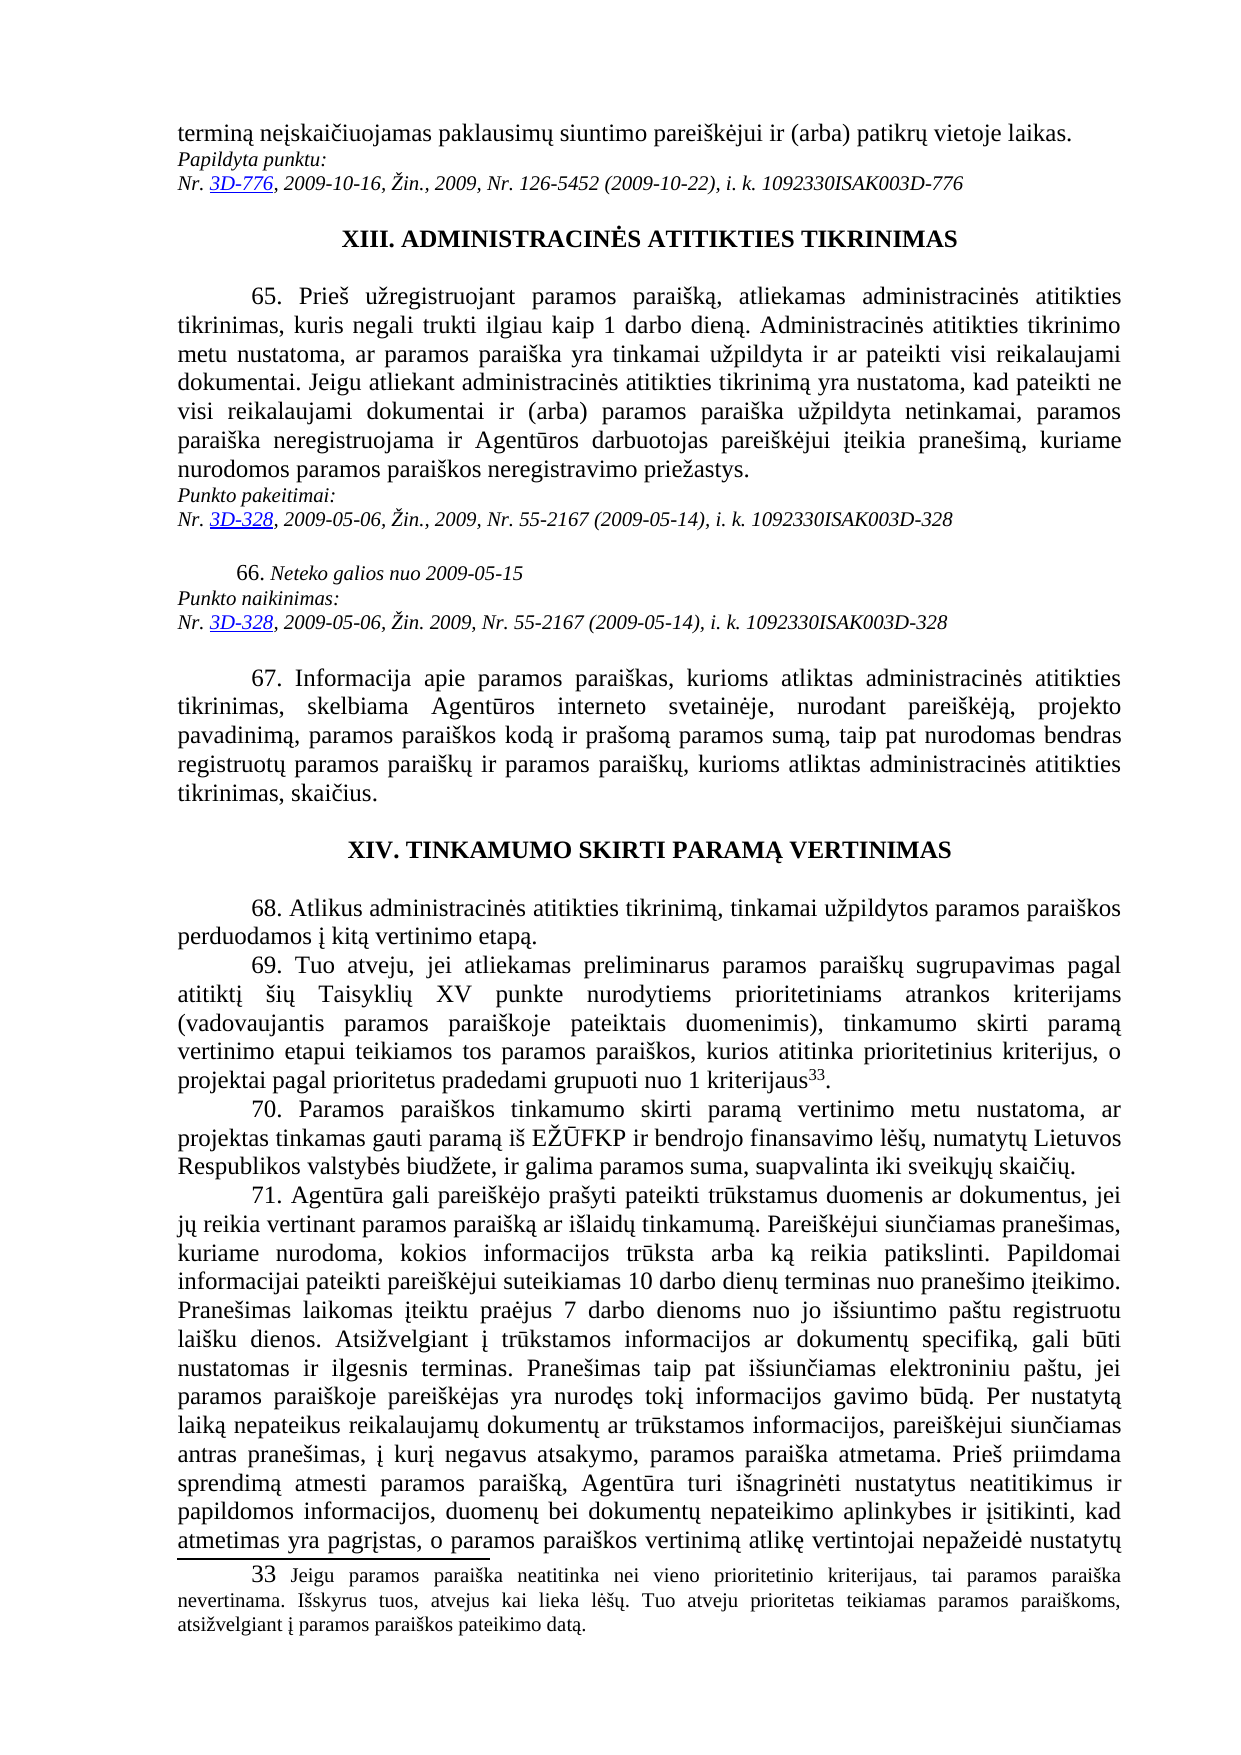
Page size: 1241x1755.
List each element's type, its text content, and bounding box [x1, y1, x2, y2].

text Nr. 3D-776, 2009-10-16, Žin., 2009, Nr. 126-5452 (2009-10-22), i. k. 1092330ISAK003D-776 [177, 171, 1122, 195]
text terminą neįskaičiuojamas paklausimų siuntimo pareiškėjui ir (arba) patikrų vietoje laikas. [177, 118, 1122, 147]
text XIII. ADMINISTRACINĖS ATITIKTIES TIKRINIMAS [177, 224, 1122, 252]
text 70. Paramos paraiškos tinkamumo skirti paramą vertinimo metu nustatoma, ar projektas tinkamas gauti paramą iš EŽŪFKP ir bendrojo finansavimo lėšų, numatytų Lietuvos Respublikos valstybės biudžete, ir galima paramos suma, suapvalinta iki sveikųjų skaičių. [177, 1094, 1122, 1180]
text Nr. 3D-328, 2009-05-06, Žin. 2009, Nr. 55-2167 (2009-05-14), i. k. 1092330ISAK003D-328 [177, 610, 1122, 634]
text Punkto naikinimas: [177, 586, 1122, 610]
text Nr. 3D-328, 2009-05-06, Žin., 2009, Nr. 55-2167 (2009-05-14), i. k. 1092330ISAK003D-328 [177, 507, 1122, 531]
text 68. Atlikus administracinės atitikties tikrinimą, tinkamai užpildytos paramos paraiškos perduodamos į kitą vertinimo etapą. [177, 893, 1122, 950]
text 67. Informacija apie paramos paraiškas, kurioms atliktas administracinės atitikties tikrinimas, skelbiama Agentūros interneto svetainėje, nurodant pareiškėją, projekto pavadinimą, paramos paraiškos kodą ir prašomą paramos sumą, taip pat nurodomas bendras registruotų paramos paraiškų ir paramos paraiškų, kurioms atliktas administracinės atitikties tikrinimas, skaičius. [177, 663, 1122, 806]
text XIV. TINKAMUMO SKIRTI PARAMĄ VERTINIMAS [177, 835, 1122, 864]
text 69. Tuo atveju, jei atliekamas preliminarus paramos paraiškų sugrupavimas pagal atitiktį šių Taisyklių XV punkte nurodytiems prioritetiniams atrankos kriterijams (vadovaujantis paramos paraiškoje pateiktais duomenimis), tinkamumo skirti paramą vertinimo etapui teikiamos tos paramos paraiškos, kurios atitinka prioritetinius kriterijus, o projektai pagal prioritetus pradedami grupuoti nuo 1 kriterijaus. [177, 950, 1122, 1094]
text 65. Prieš užregistruojant paramos paraišką, atliekamas administracinės atitikties tikrinimas, kuris negali trukti ilgiau kaip 1 darbo dieną. Administracinės atitikties tikrinimo metu nustatoma, ar paramos paraiška yra tinkamai užpildyta ir ar pateikti visi reikalaujami dokumentai. Jeigu atliekant administracinės atitikties tikrinimą yra nustatoma, kad pateikti ne visi reikalaujami dokumentai ir (arba) paramos paraiška užpildyta netinkamai, paramos paraiška neregistruojama ir Agentūros darbuotojas pareiškėjui įteikia pranešimą, kuriame nurodomos paramos paraiškos neregistravimo priežastys. [177, 281, 1122, 482]
text Papildyta punktu: [177, 147, 1122, 171]
text 71. Agentūra gali pareiškėjo prašyti pateikti trūkstamus duomenis ar dokumentus, jei jų reikia vertinant paramos paraišką ar išlaidų tinkamumą. Pareiškėjui siunčiamas pranešimas, kuriame nurodoma, kokios informacijos trūksta arba ką reikia patikslinti. Papildomai informacijai pateikti pareiškėjui suteikiamas 10 darbo dienų terminas nuo pranešimo įteikimo. Pranešimas laikomas įteiktu praėjus 7 darbo dienoms nuo jo išsiuntimo paštu registruotu laišku dienos. Atsižvelgiant į trūkstamos informacijos ar dokumentų specifiką, gali būti nustatomas ir ilgesnis terminas. Pranešimas taip pat išsiunčiamas elektroniniu paštu, jei paramos paraiškoje pareiškėjas yra nurodęs tokį informacijos gavimo būdą. Per nustatytą laiką nepateikus reikalaujamų dokumentų ar trūkstamos informacijos, pareiškėjui siunčiamas antras pranešimas, į kurį negavus atsakymo, paramos paraiška atmetama. Prieš priimdama sprendimą atmesti paramos paraišką, Agentūra turi išnagrinėti nustatytus neatitikimus ir papildomos informacijos, duomenų bei dokumentų nepateikimo aplinkybes ir įsitikinti, kad atmetimas yra pagrįstas, o paramos paraiškos vertinimą atlikę vertintojai nepažeidė nustatytų [177, 1180, 1122, 1554]
text Jeigu paramos paraiška neatitinka nei vieno prioritetinio kriterijaus, tai paramos paraiška nevertinama. Išskyrus tuos, atvejus kai lieka lėšų. Tuo atveju prioritetas teikiamas paramos paraiškoms, atsižvelgiant į paramos paraiškos pateikimo datą. [177, 1559, 1122, 1636]
text 66. Neteko galios nuo 2009-05-15 [177, 559, 1122, 586]
text Punkto pakeitimai: [177, 482, 1122, 507]
